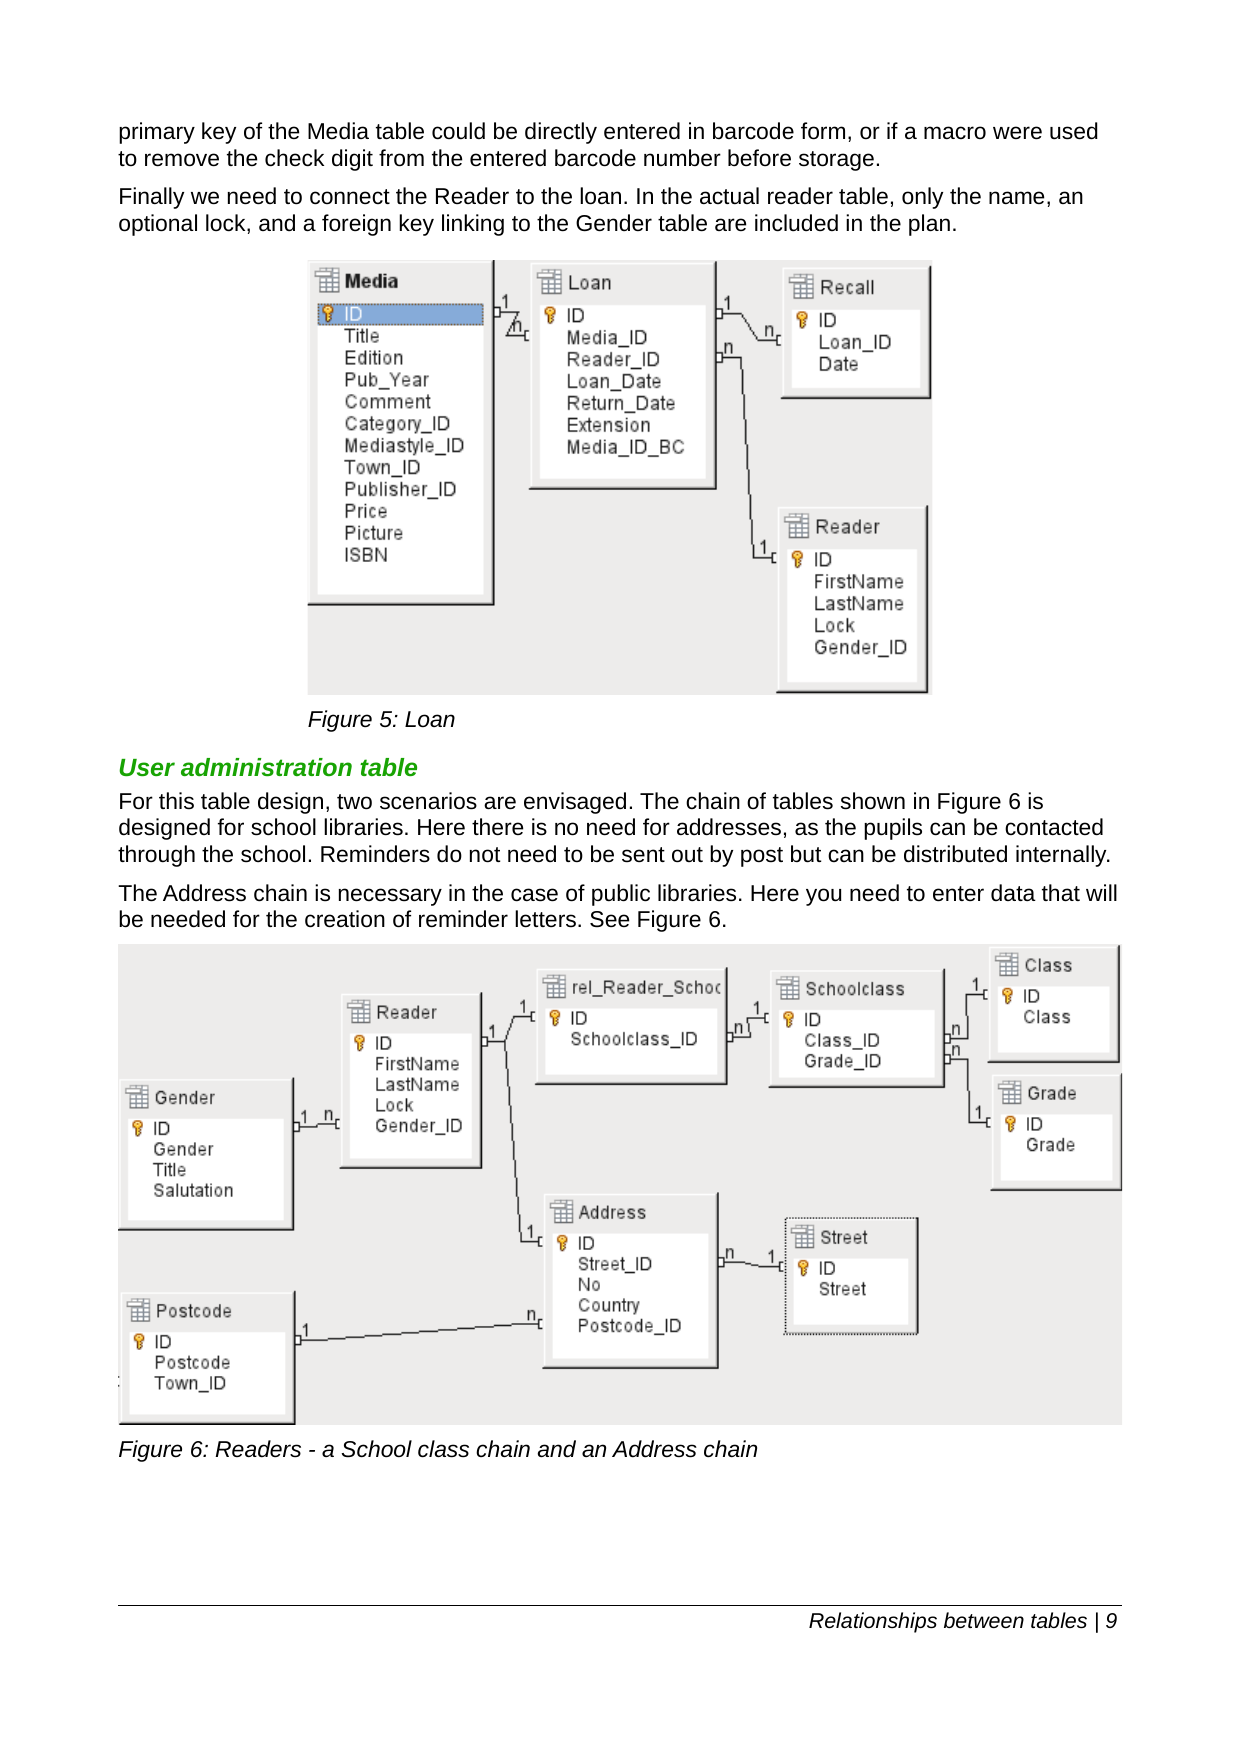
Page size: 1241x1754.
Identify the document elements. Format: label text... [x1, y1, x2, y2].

text Figure 5: Loan [308, 695, 932, 733]
text The Address chain is necessary in the case of public libraries. Here you need to enter data that will be needed for the creation of reminder letters. See Figure 6. [118, 879, 1122, 932]
picture [118, 944, 1123, 1425]
text primary key of the Media table could be directly entered in barcode form, or if a macro were used to remove the check digit from the entered barcode number before storage. [118, 118, 1122, 171]
subtitle User administration table [118, 753, 1122, 782]
text For this table design, two scenarios are envisaged. The chain of tables shown in Figure 6 is designed for school libraries. Here there is no need for addresses, as the pupils can be contacted through the school. Reminders do not need to be sent out by post but can be distributed internally. [118, 788, 1122, 867]
picture [307, 260, 933, 695]
text Figure 6: Readers - a School class chain and an Address chain [118, 1436, 1122, 1463]
text Finally we need to connect the Reader to the loan. In the actual reader table, only the name, an optional lock, and a foreign key linking to the Gender table are included in the plan. [118, 183, 1122, 236]
